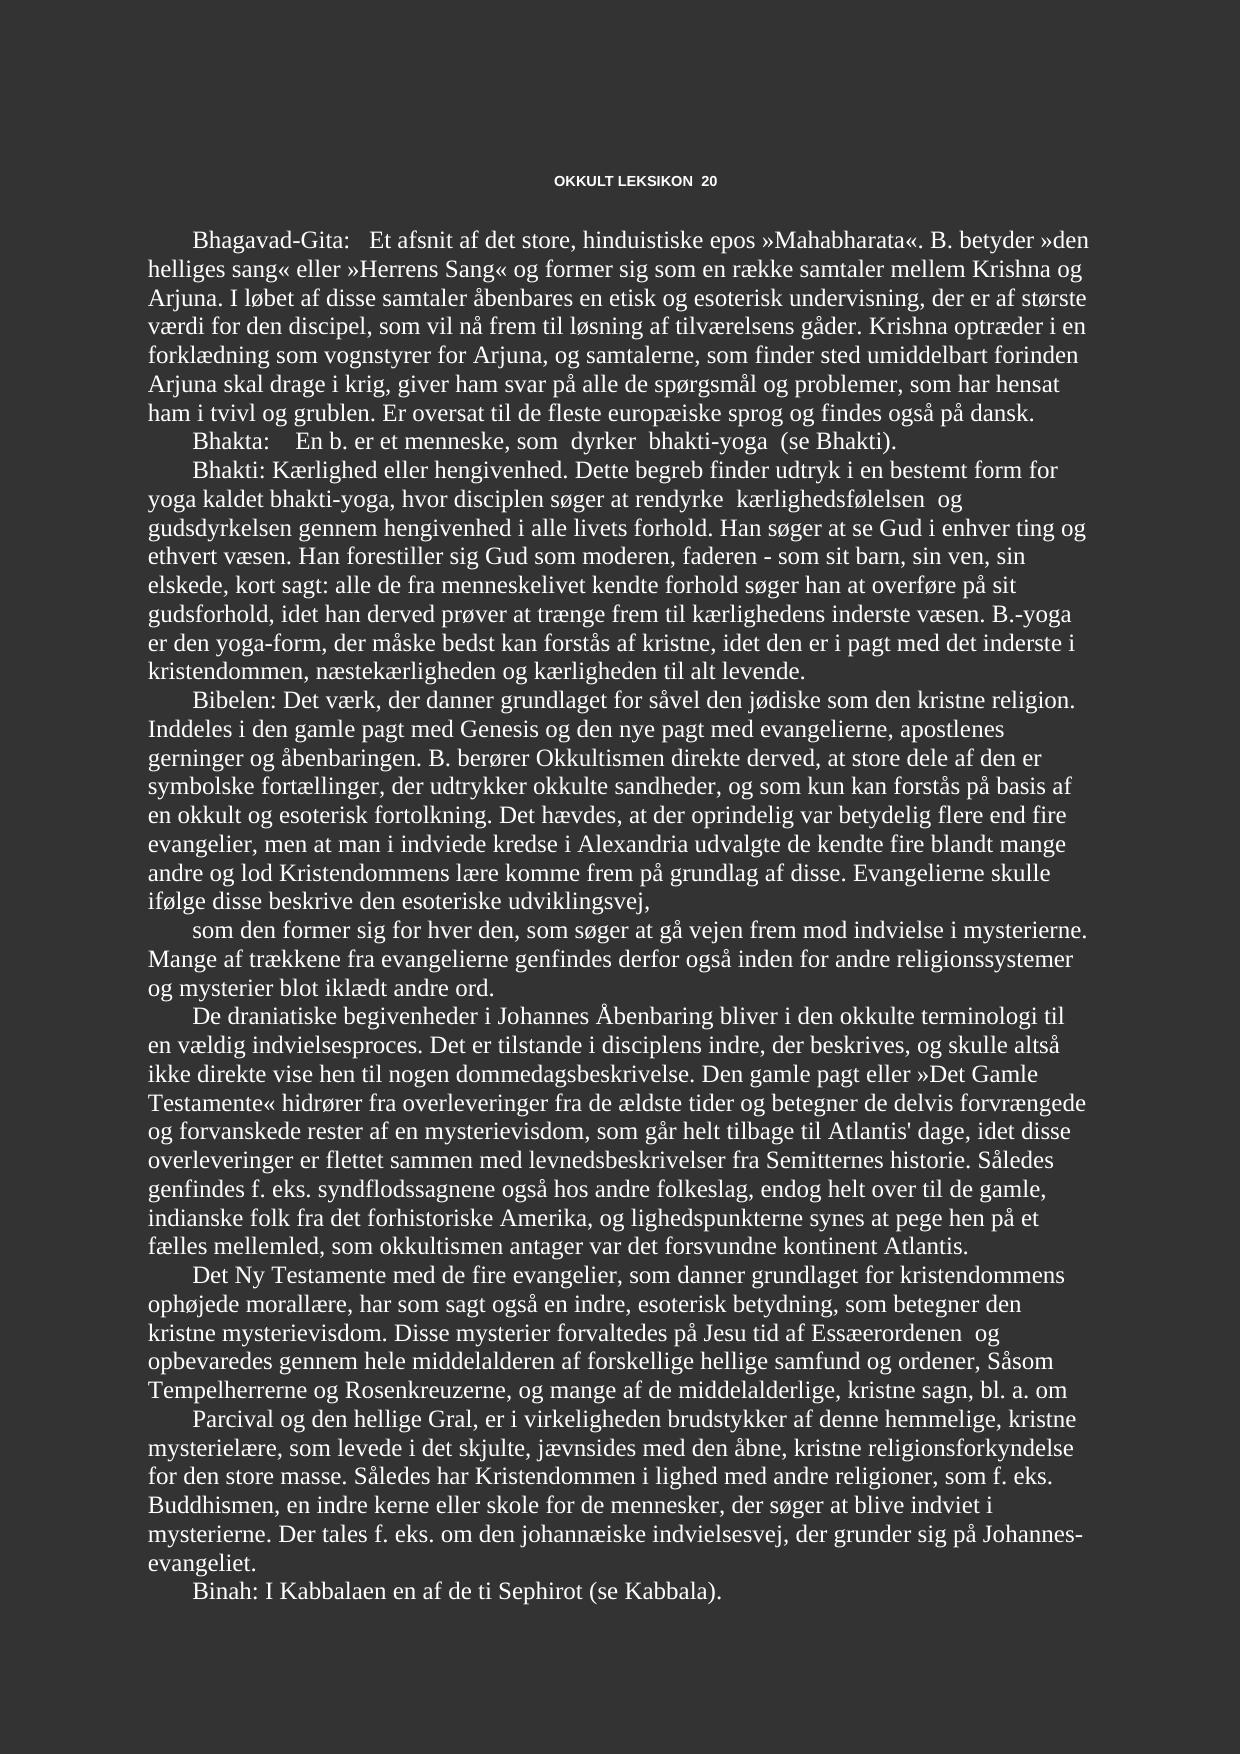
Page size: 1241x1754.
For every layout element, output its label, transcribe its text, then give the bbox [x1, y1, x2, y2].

text Bhagavad-Gita: Et afsnit af det store, hinduistiske epos »Mahabha­rata«. B. betyder »den helliges sang« eller »Herrens Sang« og for­mer sig som en række samtaler mel­lem Krishna og Arjuna. I løbet af disse samtaler åbenbares en etisk og esoterisk undervisning, der er af største værdi for den discipel, som vil nå frem til løsning af tilværelsens gåder. Krishna optræder i en for­klædning som vognstyrer for Arju­na, og samtalerne, som finder sted umiddelbart forinden Arjuna skal drage i krig, giver ham svar på alle de spørgsmål og problemer, som har hensat ham i tvivl og grublen. Er oversat til de fleste europæiske sprog og findes også på dansk. [148, 225, 1092, 426]
text Bibelen: Det værk, der danner grundlaget for såvel den jødiske som den kristne religion. Inddeles i den gamle pagt med Genesis og den nye pagt med evangelierne, apostle­nes gerninger og åbenbaringen. B. berører Okkultismen direkte der­ved, at store dele af den er symbol­ske fortællinger, der udtrykker ok­kulte sandheder, og som kun kan forstås på basis af en okkult og eso­terisk fortolkning. Det hævdes, at der oprindelig var betydelig flere end fire evangelier, men at man i indviede kredse i Alexandria ud­valgte de kendte fire blandt mange andre og lod Kristendommens lære komme frem på grundlag af disse. Evangelierne skulle ifølge disse be­skrive den esoteriske udviklingsvej, [148, 685, 1092, 915]
text Bhakti: Kærlighed eller hengi­venhed. Dette begreb finder udtryk i en bestemt form for yoga kaldet bhakti-yoga, hvor disciplen søger at rendyrke kærlighedsfølelsen og gudsdyrkelsen gennem hengiven­hed i alle livets forhold. Han søger at se Gud i enhver ting og ethvert væsen. Han forestiller sig Gud som moderen, faderen - som sit barn, sin ven, sin elskede, kort sagt: alle de fra menneskelivet kendte for­hold søger han at overføre på sit gudsforhold, idet han derved prø­ver at trænge frem til kærlighedens inderste væsen. B.-yoga er den yo­ga-form, der måske bedst kan for­stås af kristne, idet den er i pagt med det inderste i kristendommen, næ­stekærligheden og kærligheden til alt levende. [148, 455, 1092, 685]
text Parcival og den hellige Gral, er i vir­keligheden brudstykker af denne hemmelige, kristne mysterielære, som levede i det skjulte, jævnsides med den åbne, kristne religionsfor­kyndelse for den store masse. Såle­des har Kristendommen i lighed med andre religioner, som f. eks. Buddhismen, en indre kerne eller skole for de mennesker, der søger at blive indviet i mysterierne. Der ta­les f. eks. om den johannæiske ind­vielsesvej, der grunder sig på Jo­hannes-evangeliet. [148, 1404, 1092, 1576]
text De draniatiske begivenheder i Jo­hannes Åbenbaring bliver i den ok­kulte terminologi til en vældig ind­vielsesproces. Det er tilstande i dis­ciplens indre, der beskrives, og skulle altså ikke direkte vise hen til nogen dommedagsbeskrivelse. Den gamle pagt eller »Det Gamle Testa­mente« hidrører fra overleveringer fra de ældste tider og betegner de delvis forvrængede og forvanskede rester af en mysterievisdom, som går helt tilbage til Atlantis' dage, idet disse overleveringer er flettet sammen med levnedsbeskrivelser fra Semitternes historie. Således genfindes f. eks. syndflodssagnene også hos andre folkeslag, endog helt over til de gamle, indianske folk fra det forhistoriske Amerika, og lig­hedspunkterne synes at pege hen på et fælles mellemled, som okkultis­men antager var det forsvundne kontinent Atlantis. [148, 1001, 1092, 1260]
text Binah: I Kabbalaen en af de ti Sephirot (se Kabbala). [148, 1576, 1092, 1605]
text Det Ny Testamente med de fire evangelier, som danner grundlaget for kristendommens ophøjede mo­rallære, har som sagt også en indre, esoterisk betydning, som betegner den kristne mysterievisdom. Disse mysterier forvaltedes på Jesu tid af Essæerordenen og opbevaredes gennem hele middelalderen af for­skellige hellige samfund og orde­ner, Såsom Tempelherrerne og Ro­senkreuzerne, og mange af de mid­delalderlige, kristne sagn, bl. a. om [148, 1260, 1092, 1404]
text Bhakta: En b. er et menneske, som dyrker bhakti-yoga (se Bhakti). [148, 426, 1092, 455]
text som den former sig for hver den, som søger at gå vejen frem mod ind­vielse i mysterierne. Mange af træk­kene fra evangelierne genfindes derfor også inden for andre reli­gionssystemer og mysterier blot iklædt andre ord. [148, 915, 1092, 1001]
